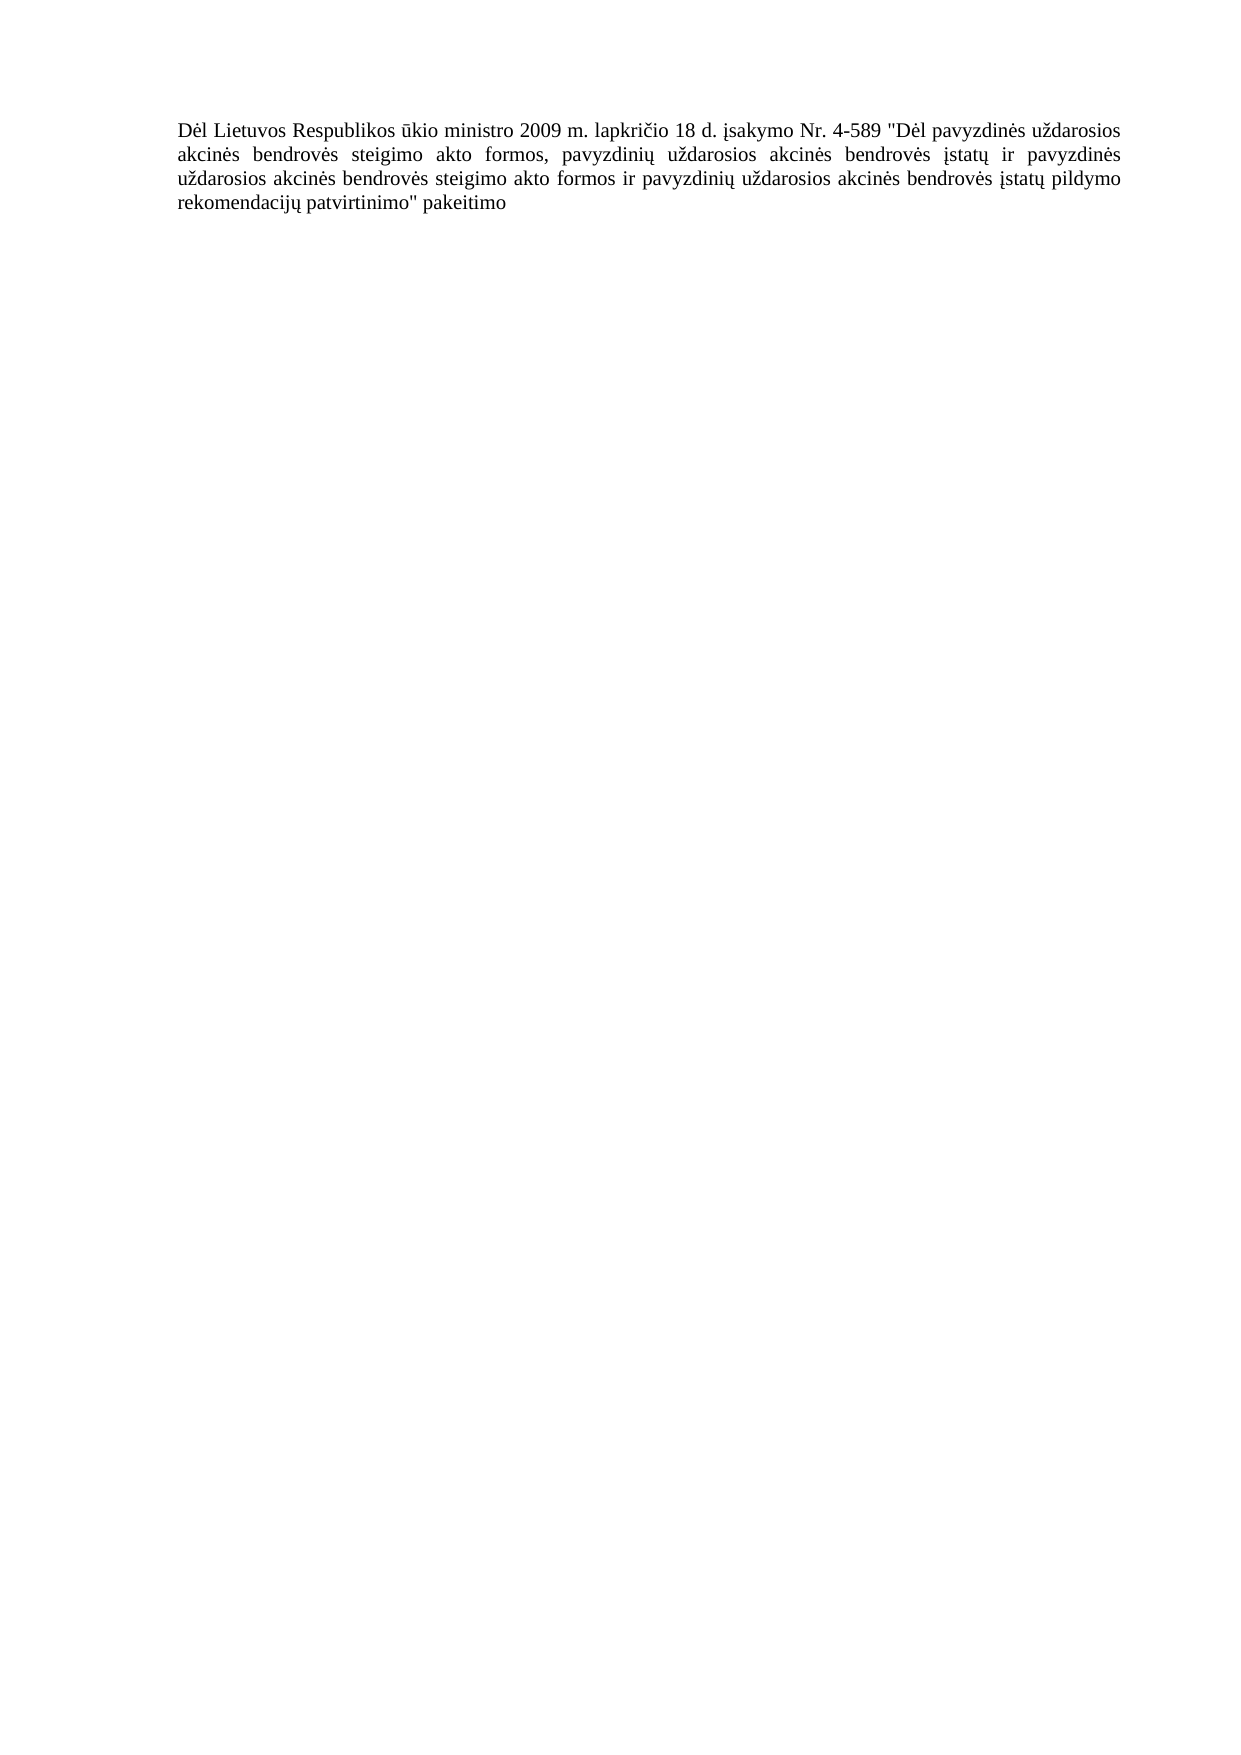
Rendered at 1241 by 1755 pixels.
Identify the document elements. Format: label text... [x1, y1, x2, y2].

text Dėl Lietuvos Respublikos ūkio ministro 2009 m. lapkričio 18 d. įsakymo Nr. 4-589 "Dėl pavyzdinės uždarosios akcinės bendrovės steigimo akto formos, pavyzdinių uždarosios akcinės bendrovės įstatų ir pavyzdinės uždarosios akcinės bendrovės steigimo akto formos ir pavyzdinių uždarosios akcinės bendrovės įstatų pildymo rekomendacijų patvirtinimo" pakeitimo [177, 118, 1122, 214]
